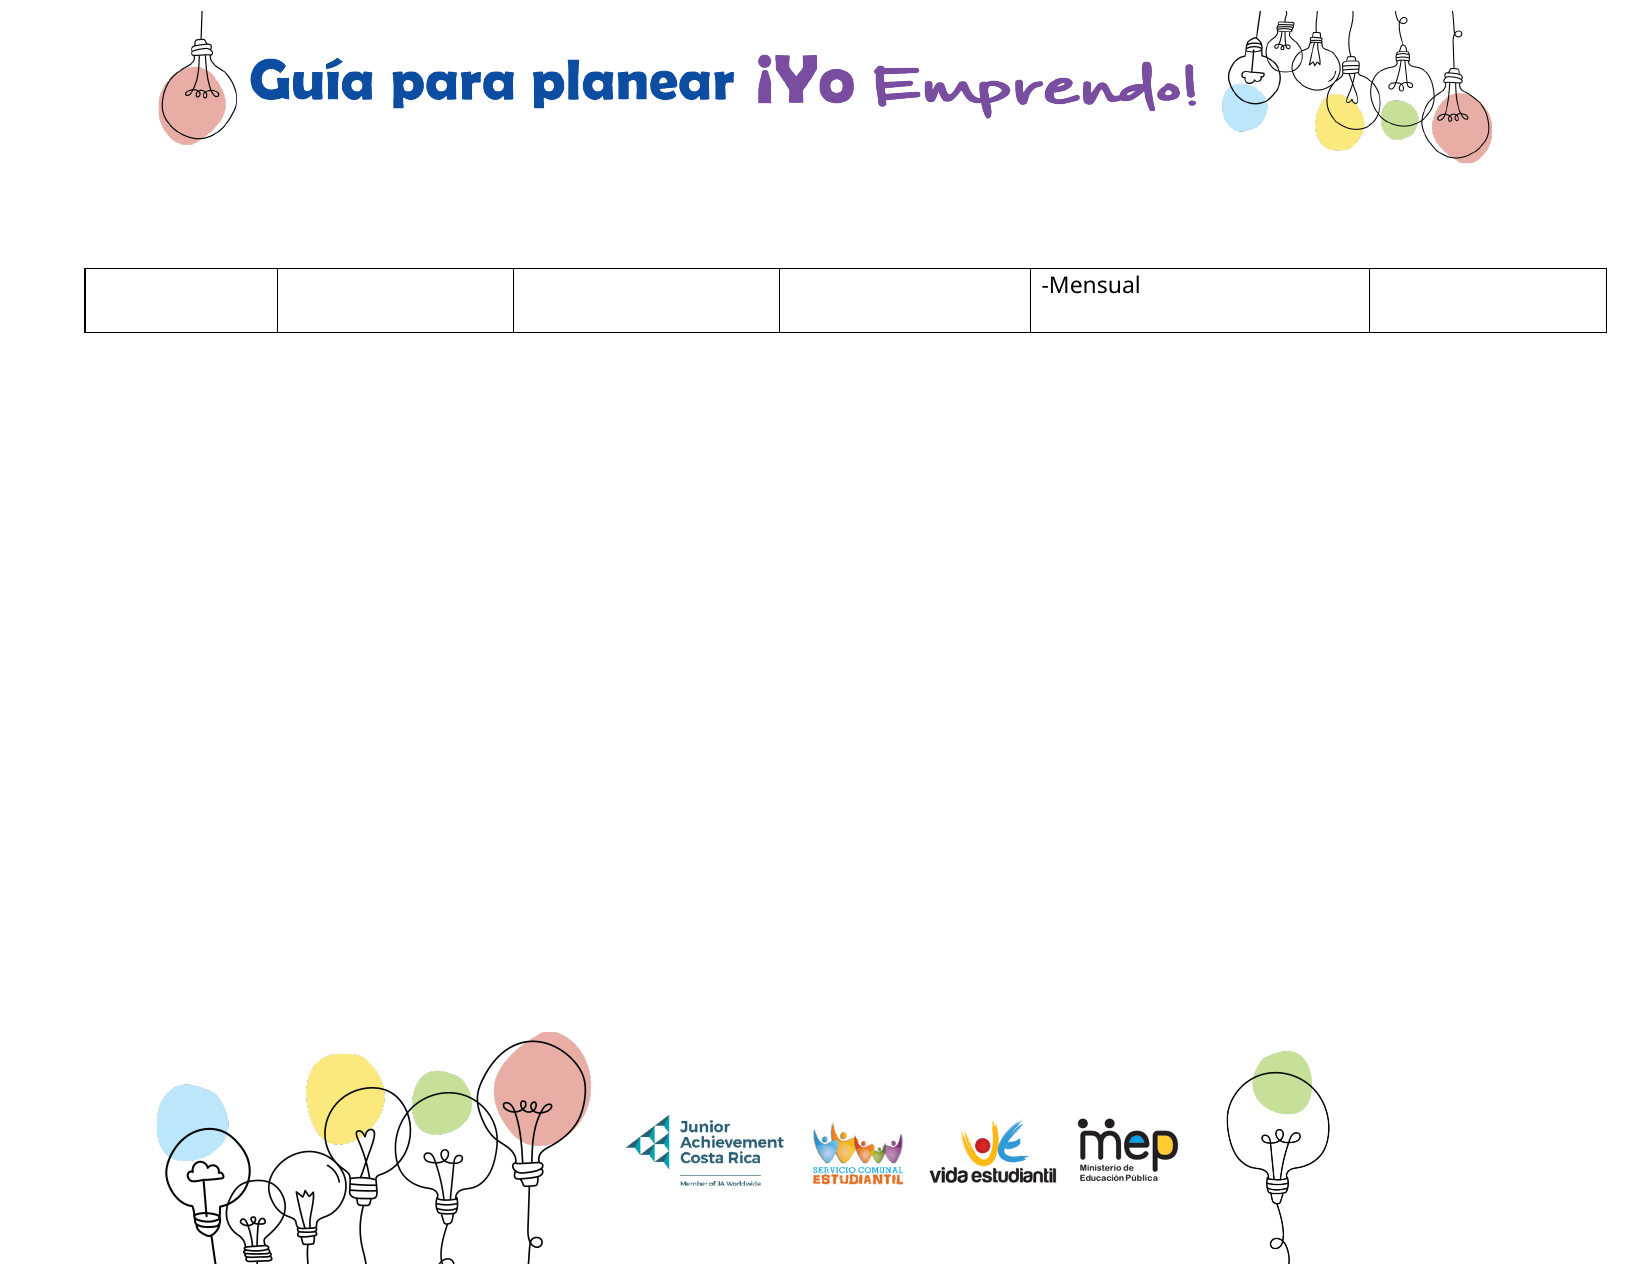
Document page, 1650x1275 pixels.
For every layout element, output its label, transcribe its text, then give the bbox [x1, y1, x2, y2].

table_cell -Mensual [1031, 269, 1369, 332]
table_cell [780, 269, 1030, 332]
table_cell [278, 269, 513, 332]
table_cell [86, 269, 277, 332]
table_cell [1370, 269, 1606, 332]
table_cell [514, 269, 779, 332]
